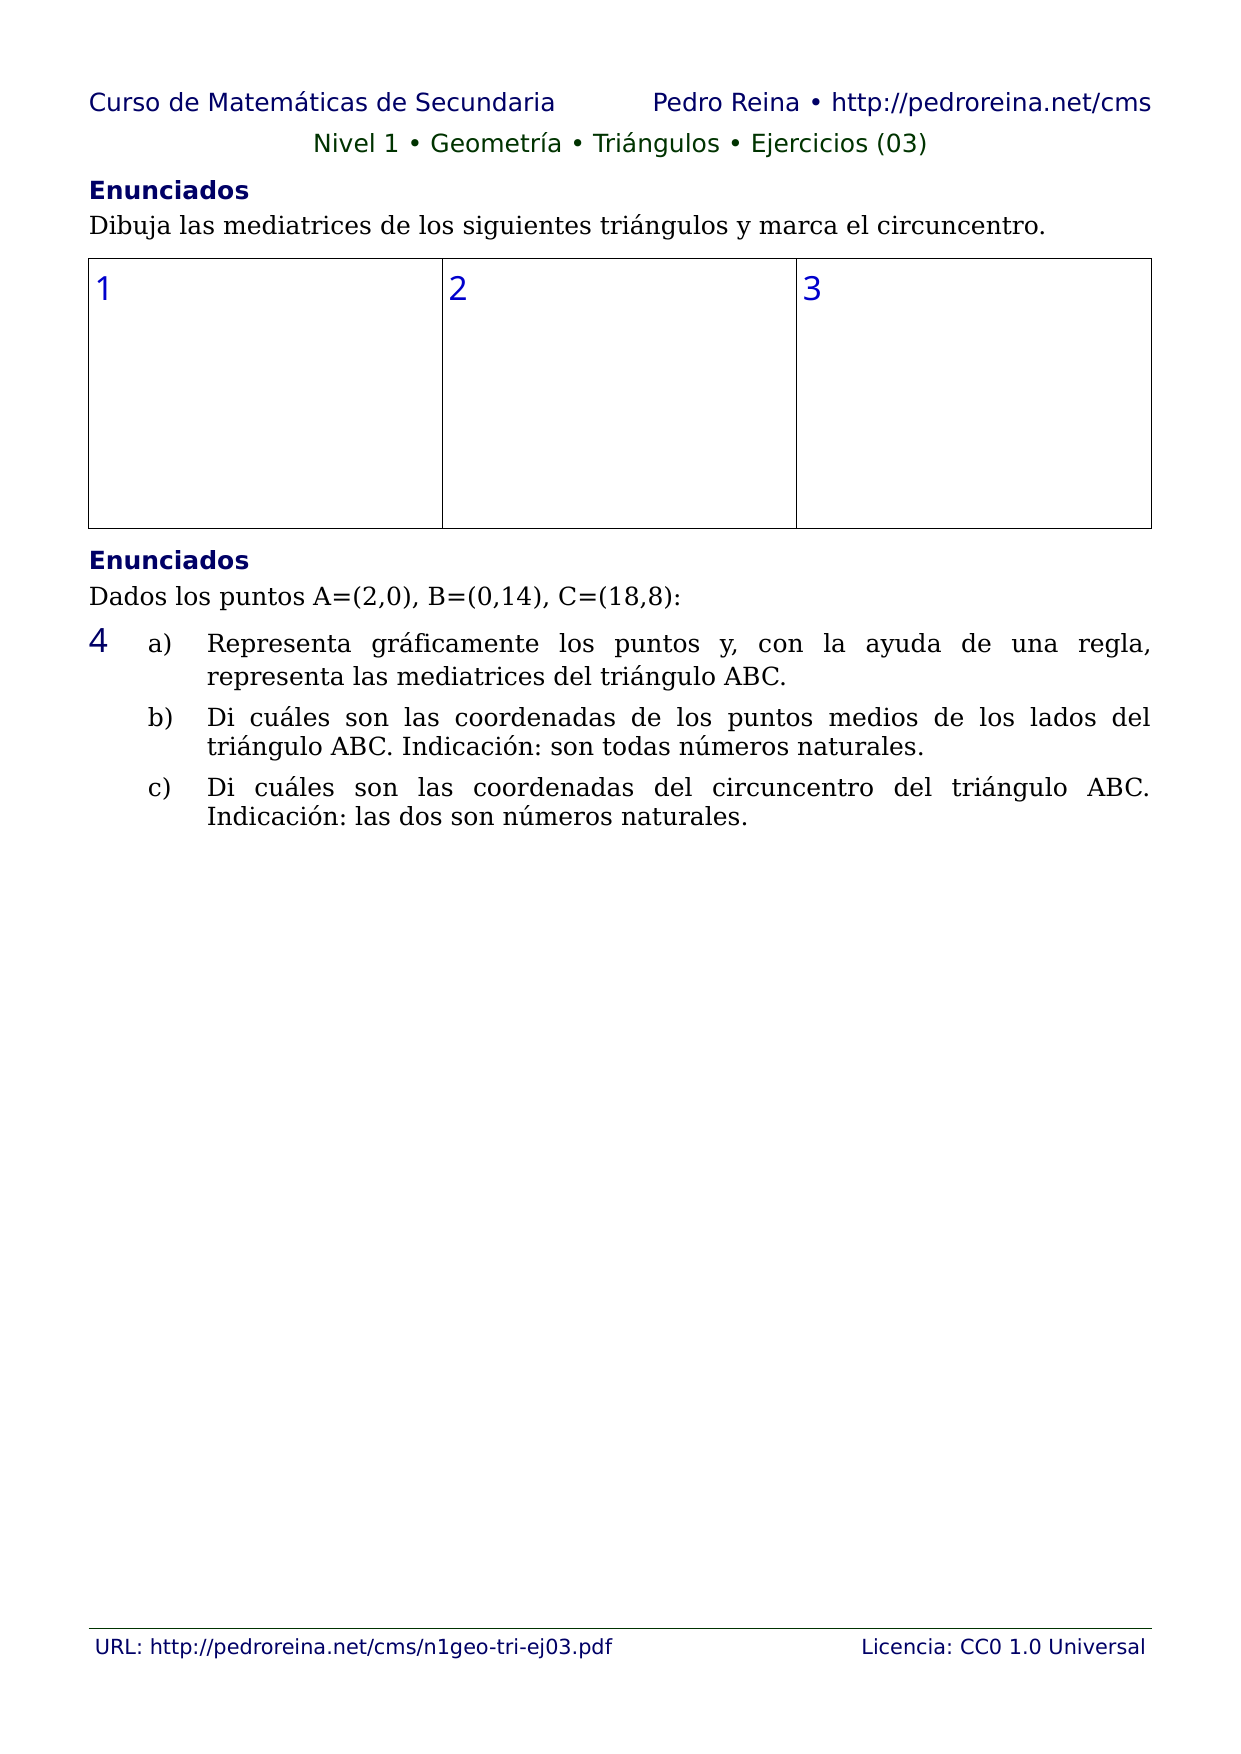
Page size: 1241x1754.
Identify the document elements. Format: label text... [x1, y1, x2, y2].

text Nivel 1 • Geometría • Triángulos • Ejercicios (03) [88, 129, 1152, 159]
text c) Di cuáles son las coordenadas del circuncentro del triángulo ABC. Indicación: las dos son números naturales. [148, 773, 1152, 832]
table_header [487, 259, 796, 528]
text b) Di cuáles son las coordenadas de los puntos medios de los lados del triángulo ABC. Indicación: son todas números naturales. [148, 703, 1152, 761]
table_header 3 [797, 259, 841, 528]
text Enunciados [88, 547, 1152, 576]
text Dibuja las mediatrices de los siguientes triángulos y marca el circuncentro. [88, 211, 1152, 241]
table_header 1 [89, 259, 133, 528]
table_header [133, 259, 442, 528]
table_header [841, 259, 1151, 528]
text Dados los puntos A=(2,0), B=(0,14), C=(18,8): [88, 582, 1152, 611]
list a) Representa gráficamente los puntos y, con la ayuda de una regla, representa las mediatrices del triángulo ABC. [88, 617, 1152, 691]
table_header 2 [443, 259, 487, 528]
text Enunciados [88, 176, 1152, 206]
text Curso de Matemáticas de Secundaria Pedro Reina • http://pedroreina.net/cms [88, 88, 1152, 118]
